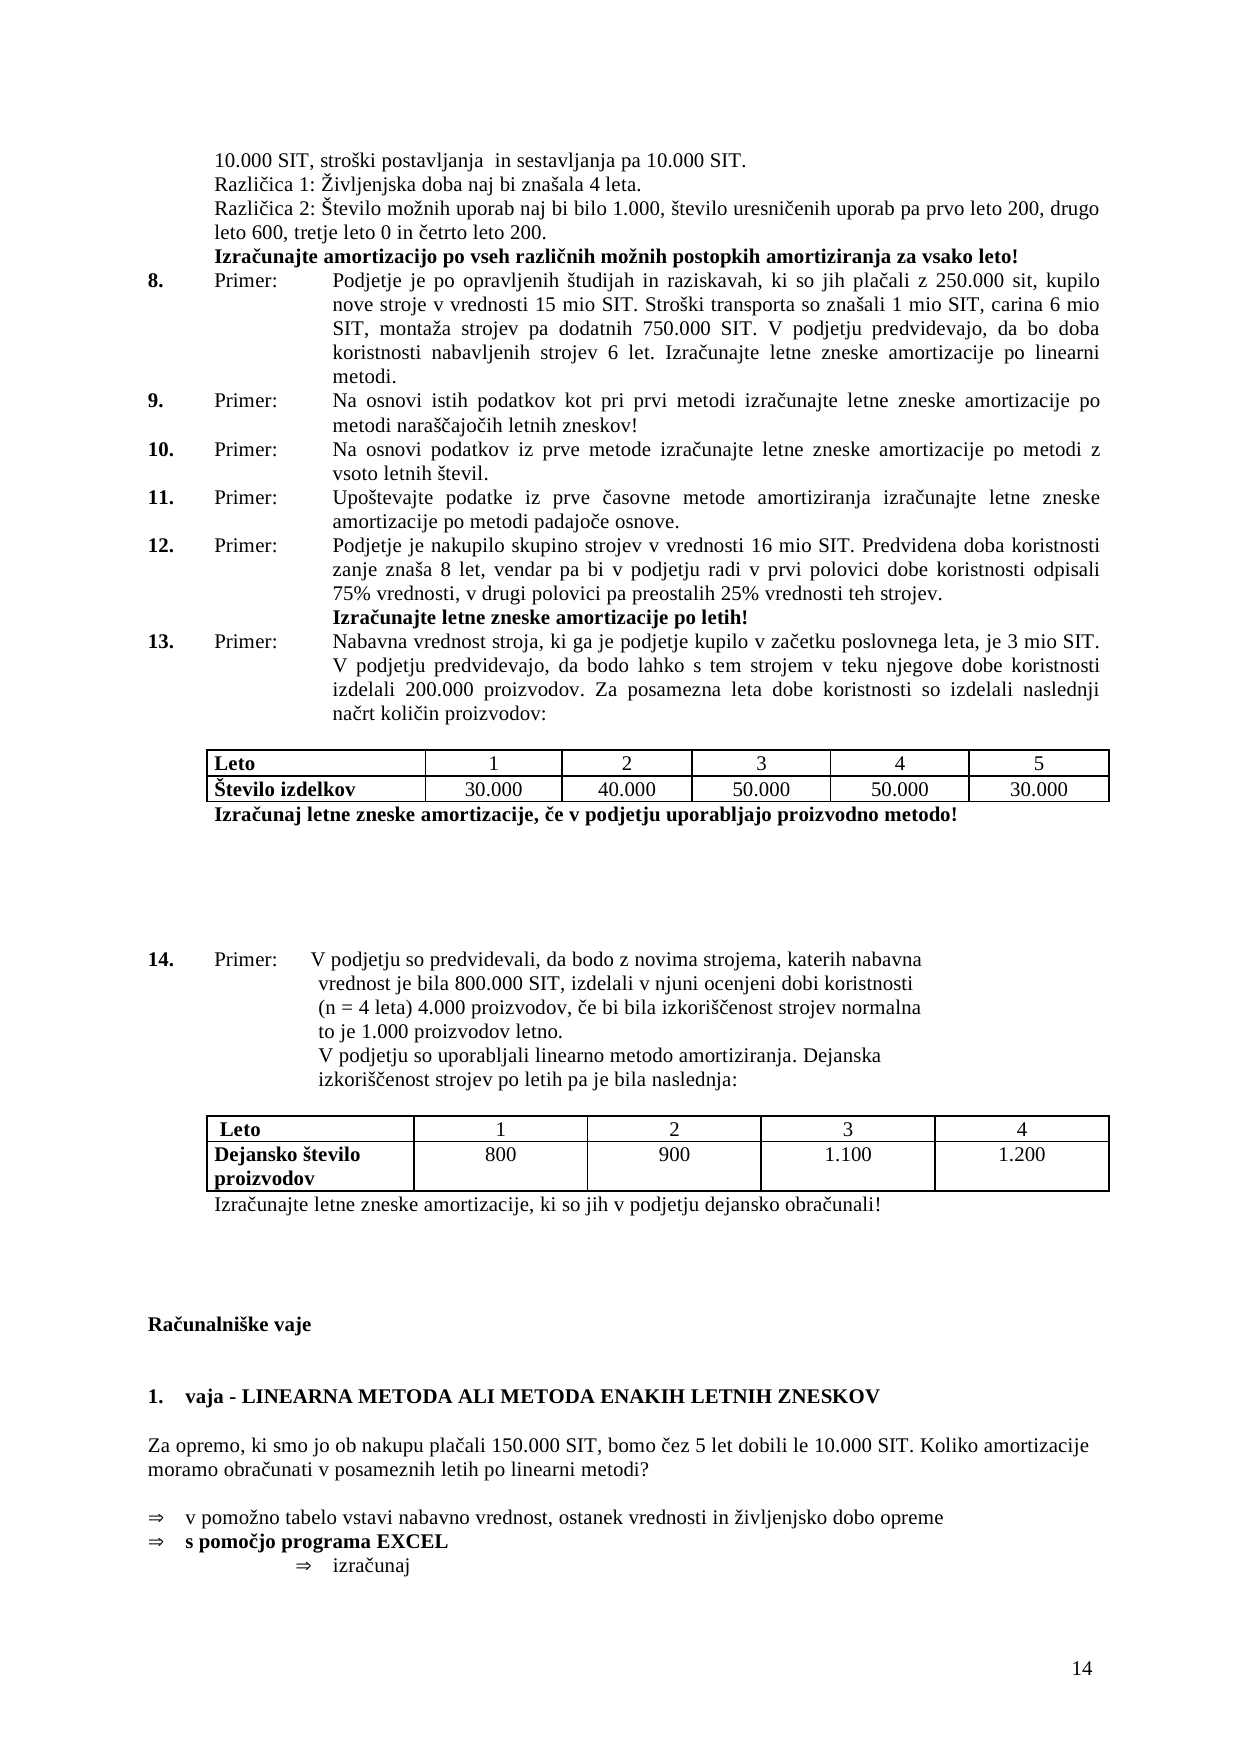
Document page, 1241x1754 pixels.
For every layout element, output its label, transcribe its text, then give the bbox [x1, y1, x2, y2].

text Za opremo, ki smo jo ob nakupu plačali 150.000 SIT, bomo čez 5 let dobili le 10.000 SIT. Koliko amortizacije moramo obračunati v posameznih letih po linearni metodi? [148, 1432, 1092, 1481]
table_cell [140, 533, 207, 629]
table_cell 1.200 [936, 1142, 1108, 1190]
table_cell Primer: [207, 533, 325, 629]
table_cell 4 [936, 1117, 1108, 1141]
table_cell 4 [831, 751, 968, 775]
table_cell Število izdelkov [208, 777, 425, 801]
table_cell [140, 485, 207, 533]
list izračunaj [295, 1553, 1092, 1577]
table_cell Primer: [207, 629, 325, 749]
table_cell [140, 801, 207, 826]
list v pomožno tabelo vstavi nabavno vrednost, ostanek vrednosti in življenjsko dobo opreme [148, 1504, 1092, 1529]
table_cell [140, 268, 207, 388]
table_cell 50.000 [831, 777, 968, 801]
table_cell [140, 775, 206, 801]
table_cell 30.000 [970, 777, 1108, 801]
table_cell 10.000 SIT, stroški postavljanja in sestavljanja pa 10.000 SIT. Različica 1: Življenjska doba naj bi znašala 4 leta. Različica 2: Število možnih uporab naj bi bilo 1.000, število uresničenih uporab pa prvo leto 200, drugo leto 600, tretje leto 0 in četrto leto 200. Izračunajte amortizacijo po vseh različnih možnih postopkih amortiziranja za vsako leto! [207, 148, 1109, 268]
table_cell [140, 1115, 206, 1141]
table_cell Primer: [207, 485, 325, 533]
table_cell Izračunajte letne zneske amortizacije, ki so jih v podjetju dejansko obračunali! [207, 1192, 1109, 1312]
table_cell 800 [415, 1142, 587, 1190]
table_cell Primer: [207, 388, 325, 436]
list s pomočjo programa EXCEL [148, 1529, 1092, 1553]
table_cell Primer: V podjetju so predvidevali, da bodo z novima strojema, katerih nabavna vrednost je bila 800.000 SIT, izdelali v njuni ocenjeni dobi koristnosti (n = 4 leta) 4.000 proizvodov, če bi bila izkoriščenost strojev normalna to je 1.000 proizvodov letno. V podjetju so uporabljali linearno metodo amortiziranja. Dejanska izkoriščenost strojev po letih pa je bila naslednja: [207, 850, 1109, 1115]
table_cell Primer: [207, 268, 325, 388]
list vaja - LINEARNA METODA ALI METODA ENAKIH LETNIH ZNESKOV [148, 1384, 1092, 1408]
table_cell 5 [970, 751, 1108, 775]
table_cell Podjetje je nakupilo skupino strojev v vrednosti 16 mio SIT. Predvidena doba koristnosti zanje znaša 8 let, vendar pa bi v podjetju radi v prvi polovici dobe koristnosti odpisali 75% vrednosti, v drugi polovici pa preostalih 25% vrednosti teh strojev. Izračunajte letne zneske amortizacije po letih! [325, 533, 1109, 629]
table_cell [140, 436, 207, 484]
table_cell Nabavna vrednost stroja, ki ga je podjetje kupilo v začetku poslovnega leta, je 3 mio SIT. V podjetju predvidevajo, da bodo lahko s tem strojem v teku njegove dobe koristnosti izdelali 200.000 proizvodov. Za posamezna leta dobe koristnosti so izdelali naslednji načrt količin proizvodov: [325, 629, 1109, 749]
table_cell 1 [415, 1117, 587, 1141]
table_cell [140, 388, 207, 436]
table_cell [140, 1141, 206, 1190]
table_cell 30.000 [426, 777, 561, 801]
table_cell [140, 826, 207, 850]
table_cell 50.000 [693, 777, 830, 801]
table_cell 900 [588, 1142, 760, 1190]
table_cell Primer: [207, 436, 325, 484]
table_cell 3 [693, 751, 830, 775]
table_cell 40.000 [563, 777, 691, 801]
table_cell 2 [563, 751, 691, 775]
table_cell Leto [208, 751, 425, 775]
table_cell Podjetje je po opravljenih študijah in raziskavah, ki so jih plačali z 250.000 sit, kupilo nove stroje v vrednosti 15 mio SIT. Stroški transporta so znašali 1 mio SIT, carina 6 mio SIT, montaža strojev pa dodatnih 750.000 SIT. V podjetju predvidevajo, da bo doba koristnosti nabavljenih strojev 6 let. Izračunajte letne zneske amortizacije po linearni metodi. [325, 268, 1109, 388]
table_cell Dejansko število proizvodov [208, 1142, 413, 1190]
table_cell [140, 749, 206, 775]
subtitle Računalniške vaje [148, 1312, 1092, 1336]
table_cell Leto [208, 1117, 413, 1141]
table_cell 1 [426, 751, 561, 775]
table_cell [140, 148, 207, 268]
table_cell 3 [762, 1117, 934, 1141]
table_cell 2 [588, 1117, 760, 1141]
table_cell 14. [140, 850, 207, 1115]
table_cell [140, 629, 207, 749]
table_cell Na osnovi istih podatkov kot pri prvi metodi izračunajte letne zneske amortizacije po metodi naraščajočih letnih zneskov! [325, 388, 1109, 436]
table_cell [207, 826, 1109, 850]
table_cell 1.100 [762, 1142, 934, 1190]
table_cell Upoštevajte podatke iz prve časovne metode amortiziranja izračunajte letne zneske amortizacije po metodi padajoče osnove. [325, 485, 1109, 533]
table_cell Na osnovi podatkov iz prve metode izračunajte letne zneske amortizacije po metodi z vsoto letnih števil. [325, 436, 1109, 484]
table_cell [140, 1190, 207, 1312]
table_cell Izračunaj letne zneske amortizacije, če v podjetju uporabljajo proizvodno metodo! [207, 802, 1109, 826]
